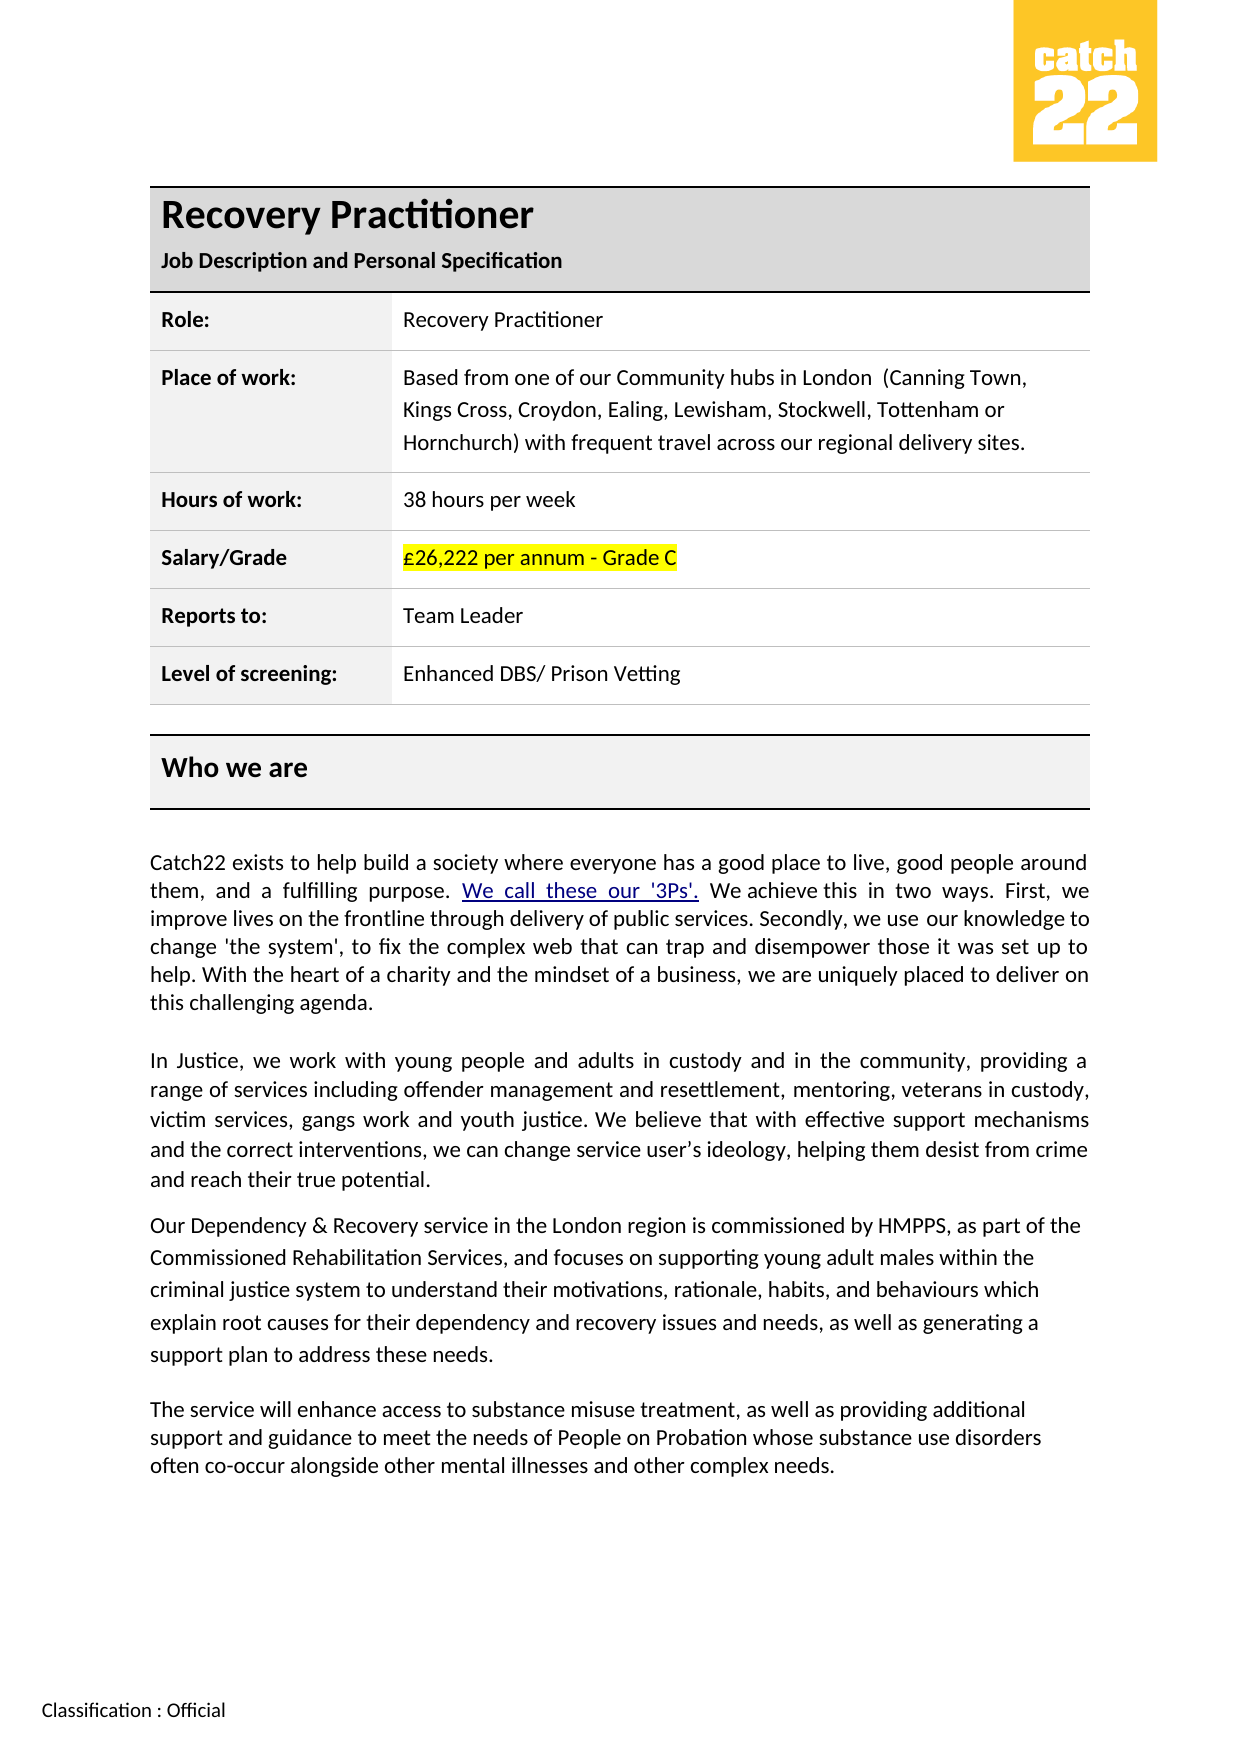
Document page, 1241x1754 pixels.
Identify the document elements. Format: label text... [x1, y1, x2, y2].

table_cell Team Leader [392, 589, 1090, 646]
table_cell Who we are [150, 736, 1090, 808]
table_cell Hours of work: [150, 473, 392, 530]
text Our Dependency & Recovery service in the London region is commissioned by HMPPS, as part of the Commissioned Rehabilitation Services, and focuses on supporting young adult males within the criminal justice system to understand their motivations, rationale, habits, and behaviours which explain root causes for their dependency and recovery issues and needs, as well as generating a support plan to address these needs. [150, 1211, 1095, 1368]
table_cell 38 hours per week [392, 473, 1090, 530]
text The service will enhance access to substance misuse treatment, as well as providing additional support and guidance to meet the needs of People on Probation whose substance use disorders often co-occur alongside other mental illnesses and other complex needs. [150, 1395, 1095, 1479]
table_cell Recovery Practitioner [392, 293, 1090, 350]
table_cell [150, 705, 1090, 734]
table_cell Role: [150, 293, 392, 350]
table_header Recovery Practitioner Job Description and Personal Specification [150, 188, 1090, 291]
table_cell Level of screening: [150, 647, 392, 704]
table_cell Based from one of our Community hubs in London (Canning Town, Kings Cross, Croydon, Ealing, Lewisham, Stockwell, Tottenham or Hornchurch) with frequent travel across our regional delivery sites. [392, 351, 1090, 472]
text Catch22 exists to help build a society where everyone has a good place to live, good people around them, and a fulfilling purpose. We call these our '3Ps'. We achieve this in two ways. First, we improve lives on the frontline through delivery of public services. Secondly, we use our knowledge to change 'the system', to fix the complex web that can trap and disempower those it was set up to help. With the heart of a charity and the mindset of a business, we are uniquely placed to deliver on this challenging agenda. [150, 848, 1090, 1016]
table_cell Place of work: [150, 351, 392, 472]
table_cell Reports to: [150, 589, 392, 646]
table_cell Enhanced DBS/ Prison Vetting [392, 647, 1090, 704]
table_cell Salary/Grade [150, 531, 392, 588]
text In Justice, we work with young people and adults in custody and in the community, providing a range of services including offender management and resettlement, mentoring, veterans in custody, victim services, gangs work and youth justice. We believe that with effective support mechanisms and the correct interventions, we can change service user’s ideology, helping them desist from crime and reach their true potential. [150, 1046, 1090, 1193]
table_cell £26,222 per annum - Grade C [392, 531, 1090, 588]
